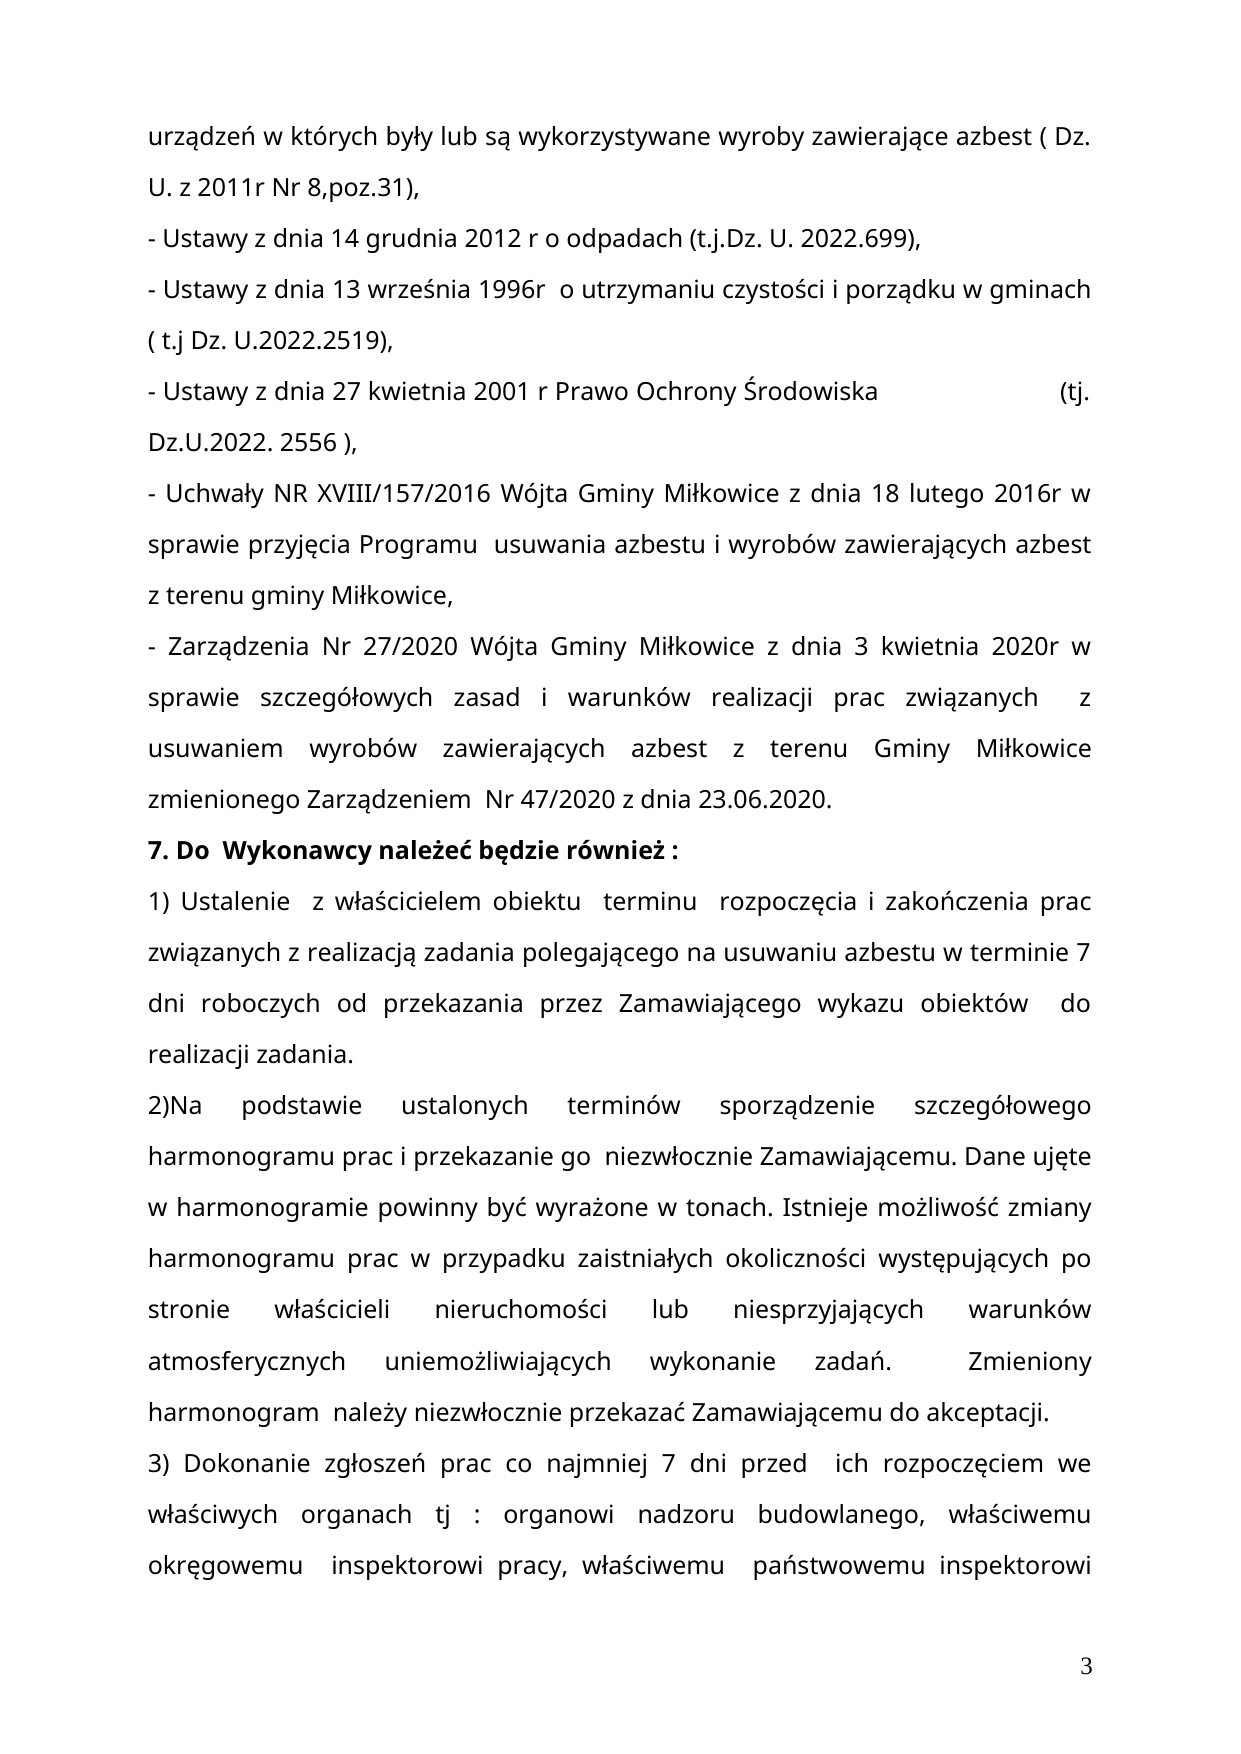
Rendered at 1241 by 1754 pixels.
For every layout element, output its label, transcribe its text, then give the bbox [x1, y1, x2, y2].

text - Uchwały NR XVIII/157/2016 Wójta Gminy Miłkowice z dnia 18 lutego 2016r w sprawie przyjęcia Programu usuwania azbestu i wyrobów zawierających azbest z terenu gminy Miłkowice, [148, 475, 1092, 612]
text urządzeń w których były lub są wykorzystywane wyroby zawierające azbest ( Dz. U. z 2011r Nr 8,poz.31), [148, 118, 1092, 203]
list 1) Ustalenie z właścicielem obiektu terminu rozpoczęcia i zakończenia prac związanych z realizacją zadania polegającego na usuwaniu azbestu w terminie 7 dni roboczych od przekazania przez Zamawiającego wykazu obiektów do realizacji zadania. [148, 884, 1092, 1071]
text - Ustawy z dnia 27 kwietnia 2001 r Prawo Ochrony Środowiska (tj. Dz.U.2022. 2556 ), [148, 373, 1092, 458]
text - Zarządzenia Nr 27/2020 Wójta Gminy Miłkowice z dnia 3 kwietnia 2020r w sprawie szczegółowych zasad i warunków realizacji prac związanych z usuwaniem wyrobów zawierających azbest z terenu Gminy Miłkowice zmienionego Zarządzeniem Nr 47/2020 z dnia 23.06.2020. [148, 628, 1092, 816]
list 3) Dokonanie zgłoszeń prac co najmniej 7 dni przed ich rozpoczęciem we właściwych organach tj : organowi nadzoru budowlanego, właściwemu okręgowemu inspektorowi pracy, właściwemu państwowemu inspektorowi [148, 1445, 1092, 1581]
text - Ustawy z dnia 14 grudnia 2012 r o odpadach (t.j.Dz. U. 2022.699), [148, 220, 1092, 254]
list 2)Na podstawie ustalonych terminów sporządzenie szczegółowego harmonogramu prac i przekazanie go niezwłocznie Zamawiającemu. Dane ujęte w harmonogramie powinny być wyrażone w tonach. Istnieje możliwość zmiany harmonogramu prac w przypadku zaistniałych okoliczności występujących po stronie właścicieli nieruchomości lub niesprzyjających warunków atmosferycznych uniemożliwiających wykonanie zadań. Zmieniony harmonogram należy niezwłocznie przekazać Zamawiającemu do akceptacji. [148, 1088, 1092, 1428]
text 7. Do Wykonawcy należeć będzie również : [148, 833, 1092, 867]
text - Ustawy z dnia 13 września 1996r o utrzymaniu czystości i porządku w gminach ( t.j Dz. U.2022.2519), [148, 271, 1092, 356]
